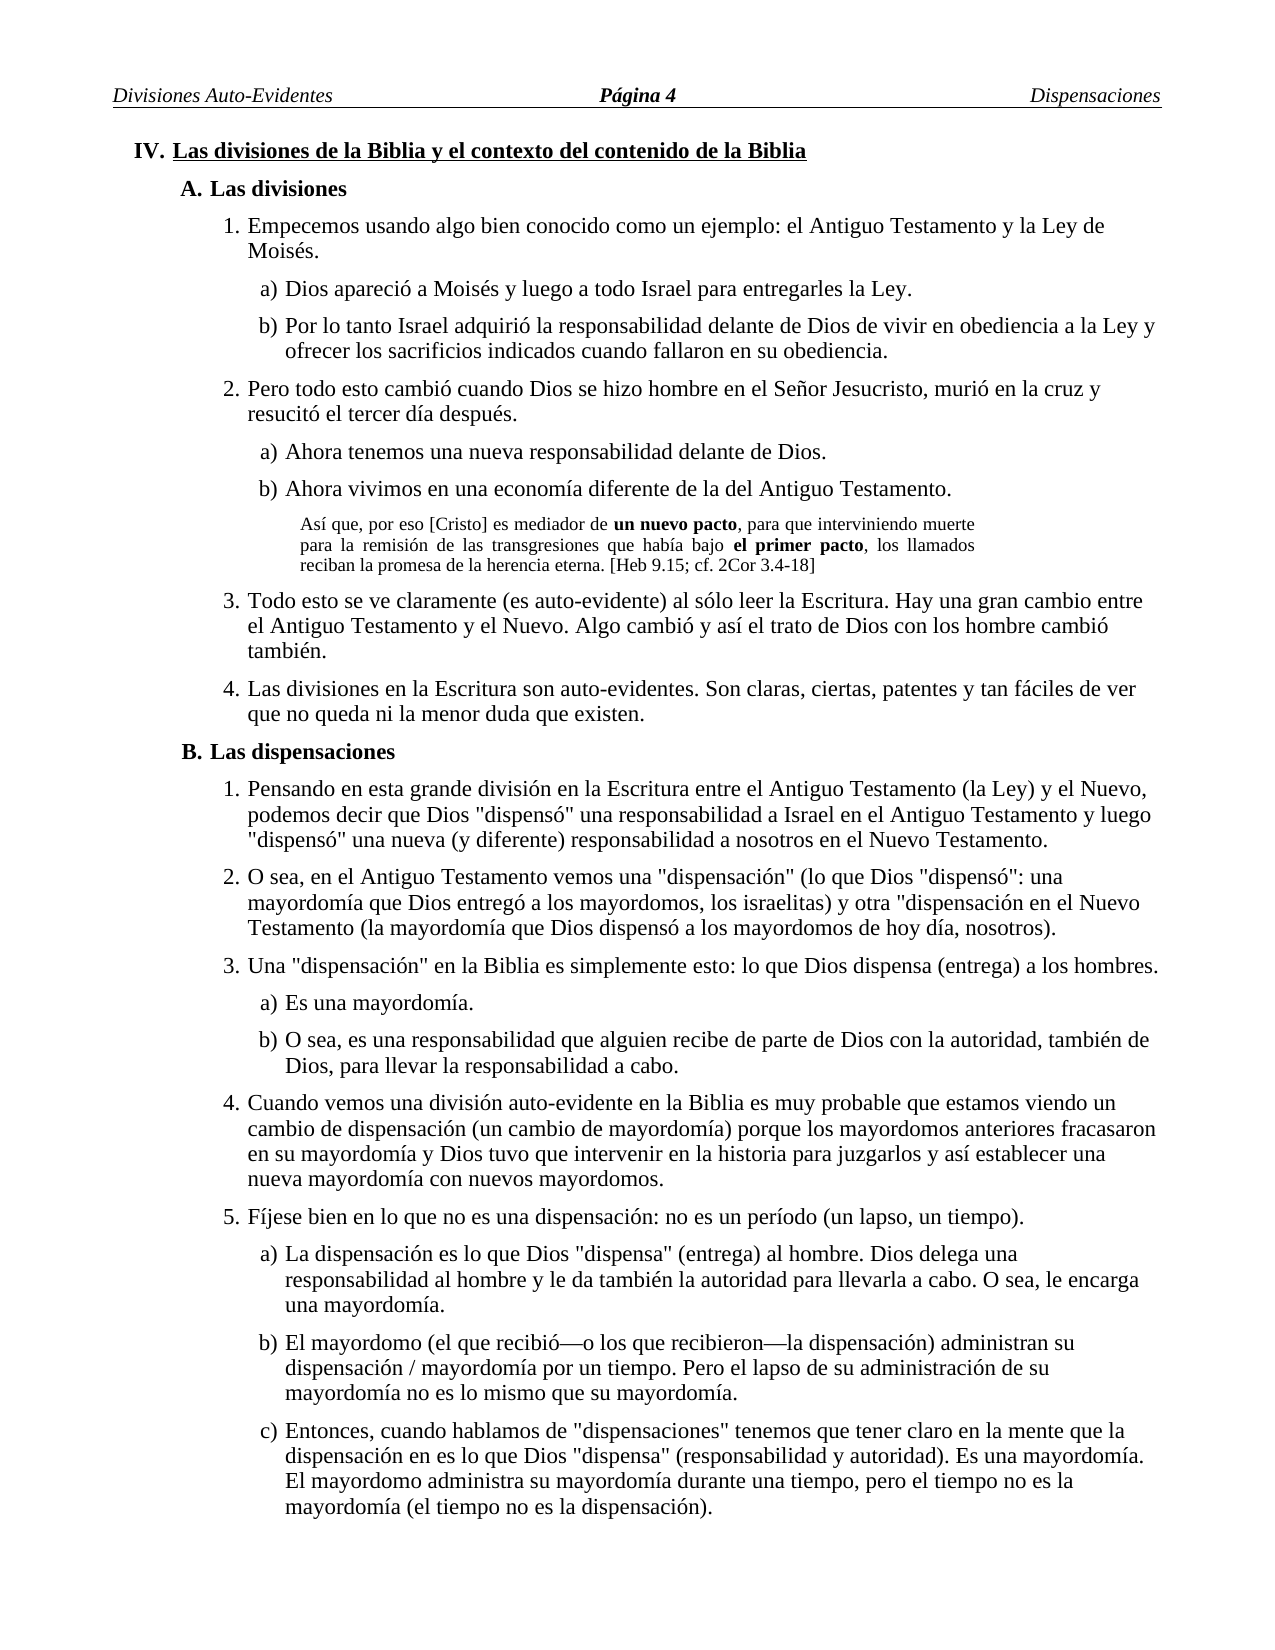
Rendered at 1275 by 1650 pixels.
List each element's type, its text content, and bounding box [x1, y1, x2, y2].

list Empecemos usando algo bien conocido como un ejemplo: el Antiguo Testamento y la Ley de Moisés. [187, 213, 1162, 264]
list O sea, en el Antiguo Testamento vemos una "dispensación" (lo que Dios "dispensó": una mayordomía que Dios entregó a los mayordomos, los israelitas) y otra "dispensación en el Nuevo Testamento (la mayordomía que Dios dispensó a los mayordomos de hoy día, nosotros). [187, 864, 1162, 941]
list El mayordomo (el que recibió—o los que recibieron—la dispensación) administran su dispensación / mayordomía por un tiempo. Pero el lapso de su administración de su mayordomía no es lo mismo que su mayordomía. [225, 1329, 1162, 1406]
list Por lo tanto Israel adquirió la responsabilidad delante de Dios de vivir en obediencia a la Ley y ofrecer los sacrificios indicados cuando fallaron en su obediencia. [225, 313, 1162, 364]
list O sea, es una responsabilidad que alguien recibe de parte de Dios con la autoridad, también de Dios, para llevar la responsabilidad a cabo. [225, 1027, 1162, 1078]
list Pero todo esto cambió cuando Dios se hizo hombre en el Señor Jesucristo, murió en la cruz y resucitó el tercer día después. [187, 376, 1162, 427]
list Las divisiones de la Biblia y el contexto del contenido de la Biblia [112, 138, 1162, 163]
list Una "dispensación" en la Biblia es simplemente esto: lo que Dios dispensa (entrega) a los hombres. [187, 953, 1162, 978]
list Entonces, cuando hablamos de "dispensaciones" tenemos que tener claro en la mente que la dispensación en es lo que Dios "dispensa" (responsabilidad y autoridad). Es una mayordomía. El mayordomo administra su mayordomía durante una tiempo, pero el tiempo no es la mayordomía (el tiempo no es la dispensación). [225, 1418, 1162, 1519]
list Las divisiones en la Escritura son auto-evidentes. Son claras, ciertas, patentes y tan fáciles de ver que no queda ni la menor duda que existen. [187, 676, 1162, 727]
list La dispensación es lo que Dios "dispensa" (entrega) al hombre. Dios delega una responsabilidad al hombre y le da también la autoridad para llevarla a cabo. O sea, le encarga una mayordomía. [225, 1241, 1162, 1317]
list Dios apareció a Moisés y luego a todo Israel para entregarles la Ley. [225, 276, 1162, 301]
list Cuando vemos una división auto-evidente en la Biblia es muy probable que estamos viendo un cambio de dispensación (un cambio de mayordomía) porque los mayordomos anteriores fracasaron en su mayordomía y Dios tuvo que intervenir en la historia para juzgarlos y así establecer una nueva mayordomía con nuevos mayordomos. [187, 1090, 1162, 1192]
list Es una mayordomía. [225, 990, 1162, 1015]
list Las divisiones [150, 176, 1162, 201]
list Ahora tenemos una nueva responsabilidad delante de Dios. [225, 439, 1162, 464]
list Fíjese bien en lo que no es una dispensación: no es un período (un lapso, un tiempo). [187, 1204, 1162, 1229]
list Pensando en esta grande división en la Escritura entre el Antiguo Testamento (la Ley) y el Nuevo, podemos decir que Dios "dispensó" una responsabilidad a Israel en el Antiguo Testamento y luego "dispensó" una nueva (y diferente) responsabilidad a nosotros en el Nuevo Testamento. [187, 776, 1162, 852]
text Así que, por eso [Cristo] es mediador de un nuevo pacto, para que interviniendo muerte para la remisión de las transgresiones que había bajo el primer pacto, los llamados reciban la promesa de la herencia eterna. [Heb 9.15; cf. 2Cor 3.4-18] [300, 513, 975, 576]
list Las dispensaciones [150, 739, 1162, 764]
list Ahora vivimos en una economía diferente de la del Antiguo Testamento. [225, 476, 1162, 502]
list Todo esto se ve claramente (es auto-evidente) al sólo leer la Escritura. Hay una gran cambio entre el Antiguo Testamento y el Nuevo. Algo cambió y así el trato de Dios con los hombre cambió también. [187, 588, 1162, 664]
